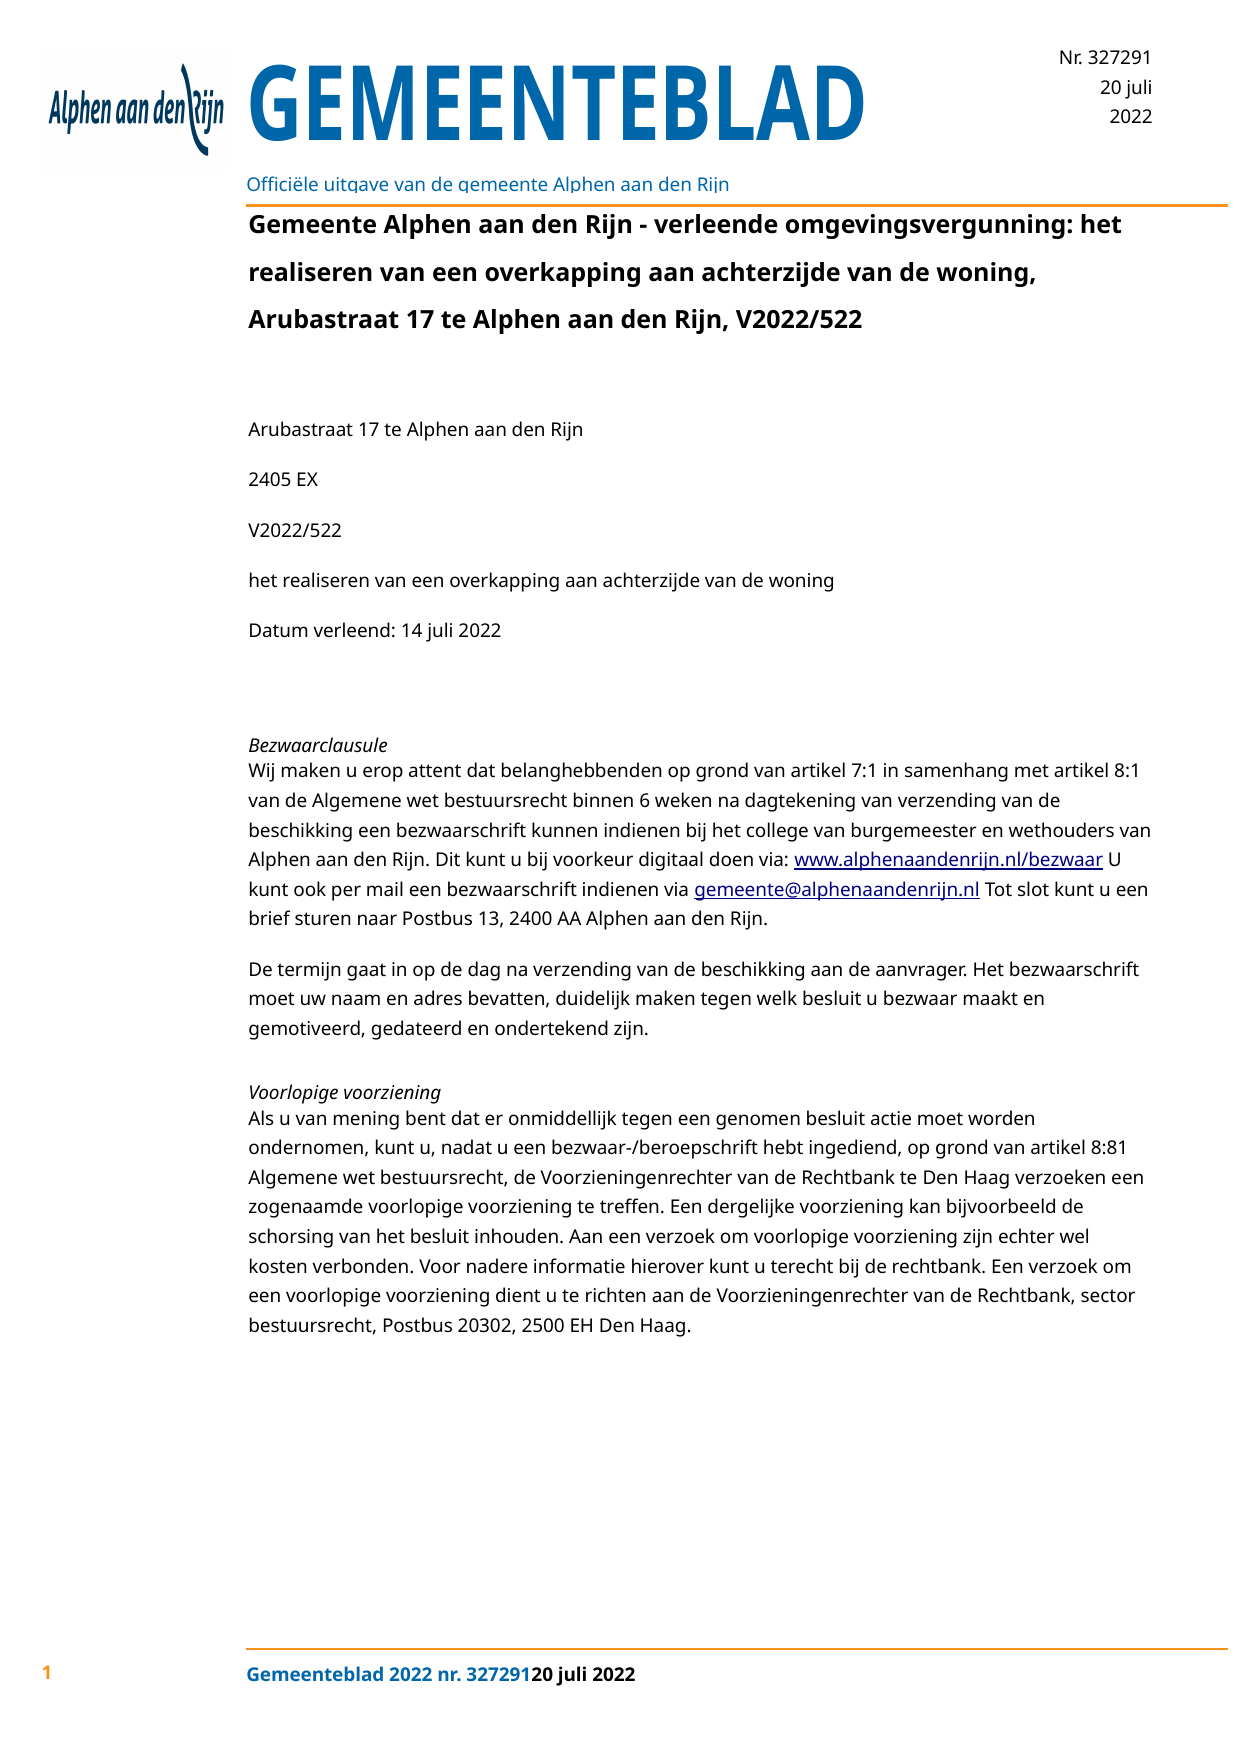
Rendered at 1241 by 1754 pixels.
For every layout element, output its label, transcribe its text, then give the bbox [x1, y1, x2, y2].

text Wij maken u erop attent dat belanghebbenden op grond van artikel 7:1 in samenhang met artikel 8:1 van de Algemene wet bestuursrecht binnen 6 weken na dagtekening van verzending van de beschikking een bezwaarschrift kunnen indienen bij het college van burgemeester en wethouders van Alphen aan den Rijn. Dit kunt u bij voorkeur digitaal doen via: www.alphenaandenrijn.nl/bezwaar U kunt ook per mail een bezwaarschrift indienen via gemeente@alphenaandenrijn.nl Tot slot kunt u een brief sturen naar Postbus 13, 2400 AA Alphen aan den Rijn. [248, 758, 1152, 931]
text Datum verleend: 14 juli 2022 [248, 618, 1152, 643]
text het realiseren van een overkapping aan achterzijde van de woning [248, 567, 1152, 593]
text 2405 EX [248, 466, 1152, 492]
text Voorlopige voorziening [248, 1079, 1152, 1105]
text De termijn gaat in op de dag na verzending van de beschikking aan de aanvrager. Het bezwaarschrift moet uw naam en adres bevatten, duidelijk maken tegen welk besluit u bezwaar maakt en gemotiveerd, gedateerd en ondertekend zijn. [248, 956, 1152, 1041]
picture [41, 47, 231, 172]
text Arubastraat 17 te Alphen aan den Rijn [248, 416, 1152, 442]
text Bezwaarclausule [248, 732, 1152, 758]
text V2022/522 [248, 517, 1152, 542]
text Gemeente Alphen aan den Rijn - verleende omgevingsvergunning: het realiseren van een overkapping aan achterzijde van de woning, Arubastraat 17 te Alphen aan den Rijn, V2022/522 [248, 207, 1152, 336]
text Als u van mening bent dat er onmiddellijk tegen een genomen besluit actie moet worden ondernomen, kunt u, nadat u een bezwaar-/beroepschrift hebt ingediend, op grond van artikel 8:81 Algemene wet bestuursrecht, de Voorzieningenrechter van de Rechtbank te Den Haag verzoeken een zogenaamde voorlopige voorziening te treffen. Een dergelijke voorziening kan bijvoorbeeld de schorsing van het besluit inhouden. Aan een verzoek om voorlopige voorziening zijn echter wel kosten verbonden. Voor nadere informatie hierover kunt u terecht bij de rechtbank. Een verzoek om een voorlopige voorziening dient u te richten aan de Voorzieningenrechter van de Rechtbank, sector bestuursrecht, Postbus 20302, 2500 EH Den Haag. [248, 1105, 1152, 1338]
